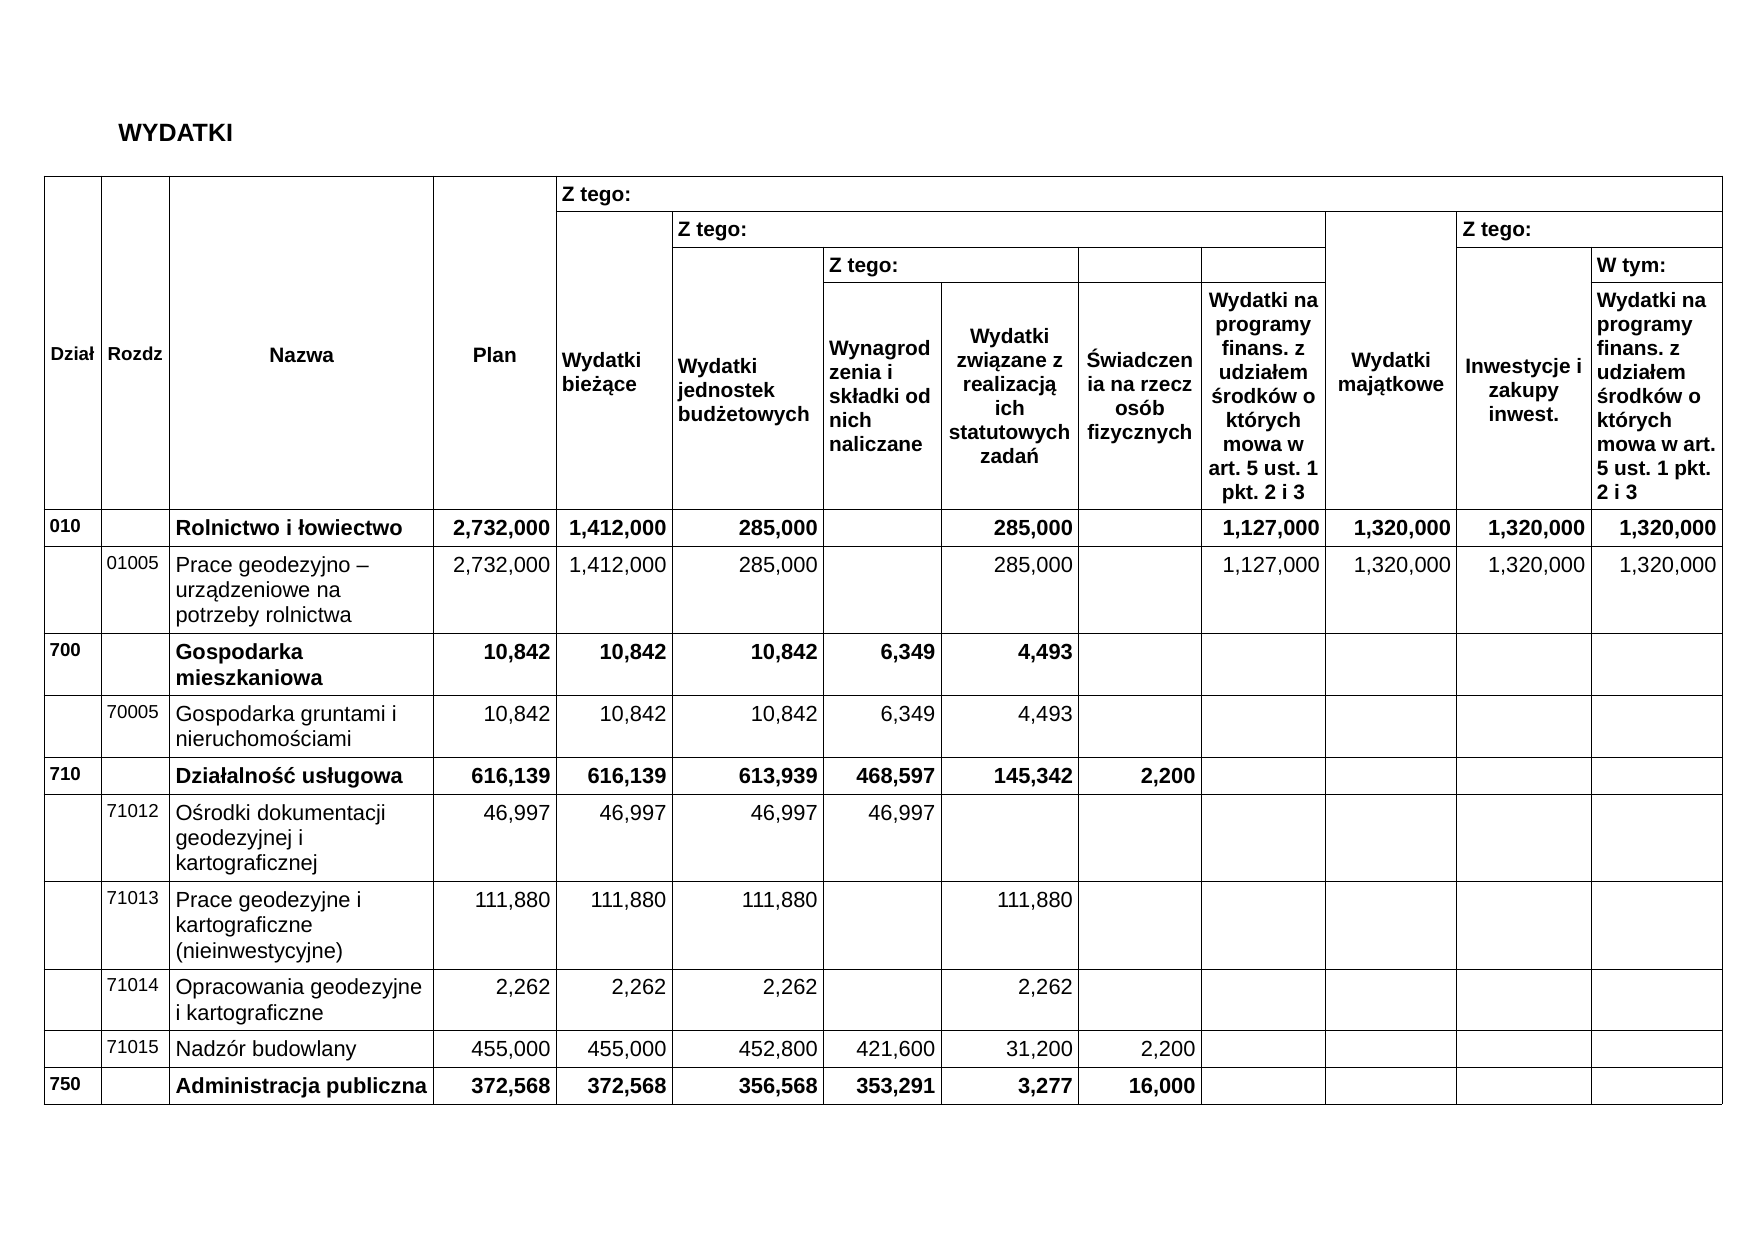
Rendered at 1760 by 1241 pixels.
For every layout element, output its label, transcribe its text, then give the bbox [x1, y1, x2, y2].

table_cell Opracowania geodezyjne i kartograficzne [170, 970, 433, 1030]
table_cell [1592, 758, 1722, 794]
table_cell [1202, 758, 1325, 794]
table_cell 2 262 [434, 970, 556, 1030]
table_cell Gospodarka gruntami i nieruchomościami [170, 696, 433, 757]
table_cell 71013 [102, 882, 169, 968]
table_cell [1326, 758, 1456, 794]
table_cell [1592, 882, 1722, 968]
table_cell [824, 510, 941, 546]
table_cell [1457, 1031, 1591, 1067]
table_cell [45, 696, 101, 757]
table_cell [1457, 970, 1591, 1030]
table_cell 3 277 [942, 1068, 1078, 1104]
table_cell [1079, 696, 1201, 757]
table_cell [1592, 696, 1722, 757]
table_cell [1592, 1031, 1722, 1067]
table_cell 710 [45, 758, 101, 794]
table_cell 1 320 000 [1326, 510, 1456, 546]
table_cell 421 600 [824, 1031, 941, 1067]
table_cell 2 262 [673, 970, 823, 1030]
table_cell 46 997 [824, 795, 941, 881]
table_header Dział [45, 177, 101, 509]
table_cell 2 262 [942, 970, 1078, 1030]
table_cell 356 568 [673, 1068, 823, 1104]
table_cell W tym: [1592, 248, 1722, 282]
table_cell 285 000 [942, 510, 1078, 546]
table_cell 10 842 [673, 696, 823, 757]
table_cell 285 000 [942, 547, 1078, 633]
table_cell 455 000 [434, 1031, 556, 1067]
table_cell 10 842 [557, 634, 672, 695]
table_cell [1592, 634, 1722, 695]
table_cell [45, 1031, 101, 1067]
table_cell 353 291 [824, 1068, 941, 1104]
table_cell [1326, 1068, 1456, 1104]
table_cell [1457, 882, 1591, 968]
table_cell 46 997 [557, 795, 672, 881]
table_cell 372 568 [557, 1068, 672, 1104]
table_cell Wynagrodzenia i składki od nich naliczane [824, 283, 941, 509]
table_cell [1202, 882, 1325, 968]
table_cell [1457, 696, 1591, 757]
table_cell Wydatki na programy finans. z udziałem środków o których mowa w art. 5 ust. 1 pkt. 2 i 3 [1202, 283, 1325, 509]
table_cell Z tego: [824, 248, 1078, 282]
table_cell Z tego: [673, 212, 1325, 247]
table_cell 700 [45, 634, 101, 695]
table_cell 111 880 [557, 882, 672, 968]
table_cell [45, 882, 101, 968]
table_cell [45, 547, 101, 633]
table_cell [1202, 634, 1325, 695]
table_cell 2 262 [557, 970, 672, 1030]
table_cell [824, 970, 941, 1030]
table_cell 46 997 [673, 795, 823, 881]
table_cell [942, 795, 1078, 881]
table_cell Wydatki jednostek budżetowych [673, 248, 823, 509]
table_cell [102, 1068, 169, 1104]
table_cell 2 200 [1079, 758, 1201, 794]
table_cell 452 800 [673, 1031, 823, 1067]
table_cell [1079, 970, 1201, 1030]
table_cell [45, 795, 101, 881]
table_cell Wydatki bieżące [557, 212, 672, 509]
table_cell 71014 [102, 970, 169, 1030]
table_cell Rolnictwo i łowiectwo [170, 510, 433, 546]
table_cell [1202, 1068, 1325, 1104]
table_cell 2 732 000 [434, 547, 556, 633]
table_cell 01005 [102, 547, 169, 633]
table_cell 1 320 000 [1457, 510, 1591, 546]
table_cell 750 [45, 1068, 101, 1104]
table_cell Świadczenia na rzecz osób fizycznych [1079, 283, 1201, 509]
table_cell 111 880 [942, 882, 1078, 968]
table_cell 111 880 [673, 882, 823, 968]
table_cell [45, 970, 101, 1030]
table_cell Wydatki związane z realizacją ich statutowych zadań [942, 283, 1078, 509]
table_cell Nadzór budowlany [170, 1031, 433, 1067]
table_cell [1592, 970, 1722, 1030]
table_cell [1079, 547, 1201, 633]
table_cell [1326, 634, 1456, 695]
table_cell [1079, 882, 1201, 968]
table_cell [1592, 795, 1722, 881]
table_cell [1326, 970, 1456, 1030]
table_cell Prace geodezyjne i kartograficzne (nieinwestycyjne) [170, 882, 433, 968]
table_cell 613 939 [673, 758, 823, 794]
table_cell 111 880 [434, 882, 556, 968]
table_cell 10 842 [557, 696, 672, 757]
table_cell 1 320 000 [1326, 547, 1456, 633]
table_cell 6 349 [824, 634, 941, 695]
table_cell 10 842 [673, 634, 823, 695]
table_cell 1 320 000 [1592, 510, 1722, 546]
table_cell 285 000 [673, 510, 823, 546]
table_cell [102, 634, 169, 695]
table_cell [1457, 1068, 1591, 1104]
table_cell 31 200 [942, 1031, 1078, 1067]
table_cell Wydatki na programy finans. z udziałem środków o których mowa w art. 5 ust. 1 pkt. 2 i 3 [1592, 283, 1722, 509]
table_cell [1592, 1068, 1722, 1104]
table_cell 1 127 000 [1202, 547, 1325, 633]
table_cell 1 320 000 [1592, 547, 1722, 633]
table_cell 6 349 [824, 696, 941, 757]
table_cell Działalność usługowa [170, 758, 433, 794]
table_cell [824, 547, 941, 633]
table_cell 145 342 [942, 758, 1078, 794]
table_cell 455 000 [557, 1031, 672, 1067]
table_cell 4 493 [942, 634, 1078, 695]
table_cell [1079, 634, 1201, 695]
table_cell [102, 510, 169, 546]
table_header Nazwa [170, 177, 433, 509]
table_cell 71015 [102, 1031, 169, 1067]
table_cell [1326, 795, 1456, 881]
table_cell [1079, 510, 1201, 546]
table_cell Administracja publiczna [170, 1068, 433, 1104]
table_cell 1 127 000 [1202, 510, 1325, 546]
table_header Z tego: [557, 177, 1722, 211]
table_cell Wydatki majątkowe [1326, 212, 1456, 509]
table_cell [1202, 248, 1325, 282]
table_cell 616 139 [557, 758, 672, 794]
table_cell 70005 [102, 696, 169, 757]
table_cell [1202, 970, 1325, 1030]
table_cell 1 412 000 [557, 547, 672, 633]
table_cell 285 000 [673, 547, 823, 633]
table_header Plan [434, 177, 556, 509]
table_cell 010 [45, 510, 101, 546]
table_cell 372 568 [434, 1068, 556, 1104]
table_cell [1079, 248, 1201, 282]
table_cell 1 320 000 [1457, 547, 1591, 633]
table_cell 10 842 [434, 696, 556, 757]
table_cell [1457, 795, 1591, 881]
table_cell Gospodarka mieszkaniowa [170, 634, 433, 695]
table_cell 2 732 000 [434, 510, 556, 546]
table_cell 71012 [102, 795, 169, 881]
table_cell Prace geodezyjno – urządzeniowe na potrzeby rolnictwa [170, 547, 433, 633]
table_cell Z tego: [1457, 212, 1722, 247]
table_cell 46 997 [434, 795, 556, 881]
table_cell 16 000 [1079, 1068, 1201, 1104]
table_cell [1079, 795, 1201, 881]
table_cell [1326, 1031, 1456, 1067]
table_cell 616 139 [434, 758, 556, 794]
table_cell [1457, 634, 1591, 695]
text WYDATKI [118, 118, 1642, 147]
table_cell 1 412 000 [557, 510, 672, 546]
table_cell 10 842 [434, 634, 556, 695]
table_cell 2 200 [1079, 1031, 1201, 1067]
table_header Rozdz [102, 177, 169, 509]
table_cell [1457, 758, 1591, 794]
table_cell Ośrodki dokumentacji geodezyjnej i kartograficznej [170, 795, 433, 881]
table_cell [1202, 696, 1325, 757]
table_cell [102, 758, 169, 794]
table_cell 4 493 [942, 696, 1078, 757]
table_cell [824, 882, 941, 968]
table_cell [1326, 696, 1456, 757]
table_cell Inwestycje i zakupy inwest. [1457, 248, 1591, 509]
table_cell [1202, 1031, 1325, 1067]
table_cell [1326, 882, 1456, 968]
table_cell 468 597 [824, 758, 941, 794]
table_cell [1202, 795, 1325, 881]
